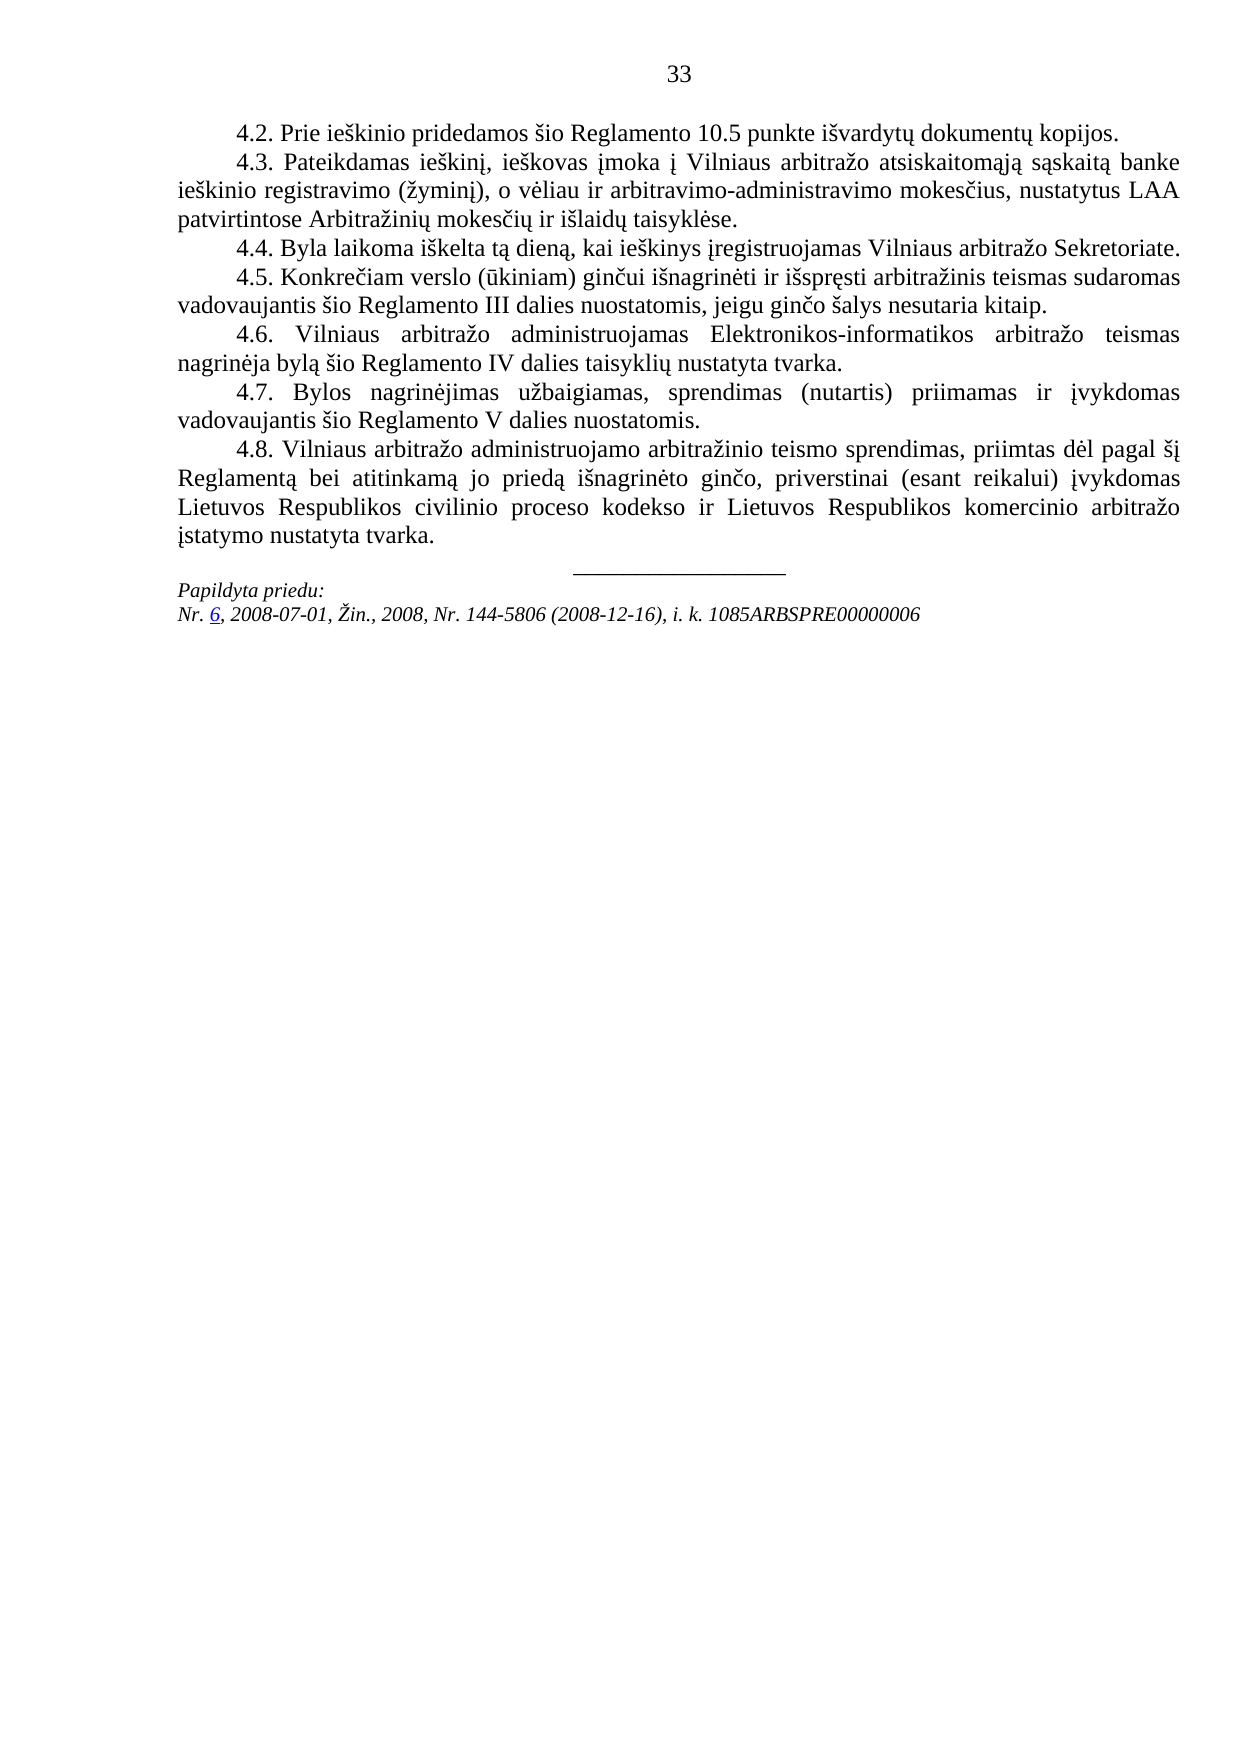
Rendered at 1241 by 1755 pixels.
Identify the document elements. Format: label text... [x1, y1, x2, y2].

text 4.8. Vilniaus arbitražo administruojamo arbitražinio teismo sprendimas, priimtas dėl pagal šį Reglamentą bei atitinkamą jo priedą išnagrinėto ginčo, priverstinai (esant reikalui) įvykdomas Lietuvos Respublikos civilinio proceso kodekso ir Lietuvos Respublikos komercinio arbitražo įstatymo nustatyta tvarka. [177, 434, 1181, 549]
text 4.5. Konkrečiam verslo (ūkiniam) ginčui išnagrinėti ir išspręsti arbitražinis teismas sudaromas vadovaujantis šio Reglamento III dalies nuostatomis, jeigu ginčo šalys nesutaria kitaip. [177, 262, 1181, 319]
text Papildyta priedu: [177, 578, 1181, 602]
text 4.4. Byla laikoma iškelta tą dieną, kai ieškinys įregistruojamas Vilniaus arbitražo Sekretoriate. [177, 233, 1181, 262]
text 4.6. Vilniaus arbitražo administruojamas Elektronikos-informatikos arbitražo teismas nagrinėja bylą šio Reglamento IV dalies taisyklių nustatyta tvarka. [177, 319, 1181, 377]
text _________________ [177, 549, 1181, 578]
text Nr. 6, 2008-07-01, Žin., 2008, Nr. 144-5806 (2008-12-16), i. k. 1085ARBSPRE00000006 [177, 602, 1181, 626]
text 4.3. Pateikdamas ieškinį, ieškovas įmoka į Vilniaus arbitražo atsiskaitomąją sąskaitą banke ieškinio registravimo (žyminį), o vėliau ir arbitravimo-administravimo mokesčius, nustatytus LAA patvirtintose Arbitražinių mokesčių ir išlaidų taisyklėse. [177, 147, 1181, 233]
text 4.2. Prie ieškinio pridedamos šio Reglamento 10.5 punkte išvardytų dokumentų kopijos. [177, 118, 1181, 147]
text 4.7. Bylos nagrinėjimas užbaigiamas, sprendimas (nutartis) priimamas ir įvykdomas vadovaujantis šio Reglamento V dalies nuostatomis. [177, 377, 1181, 434]
